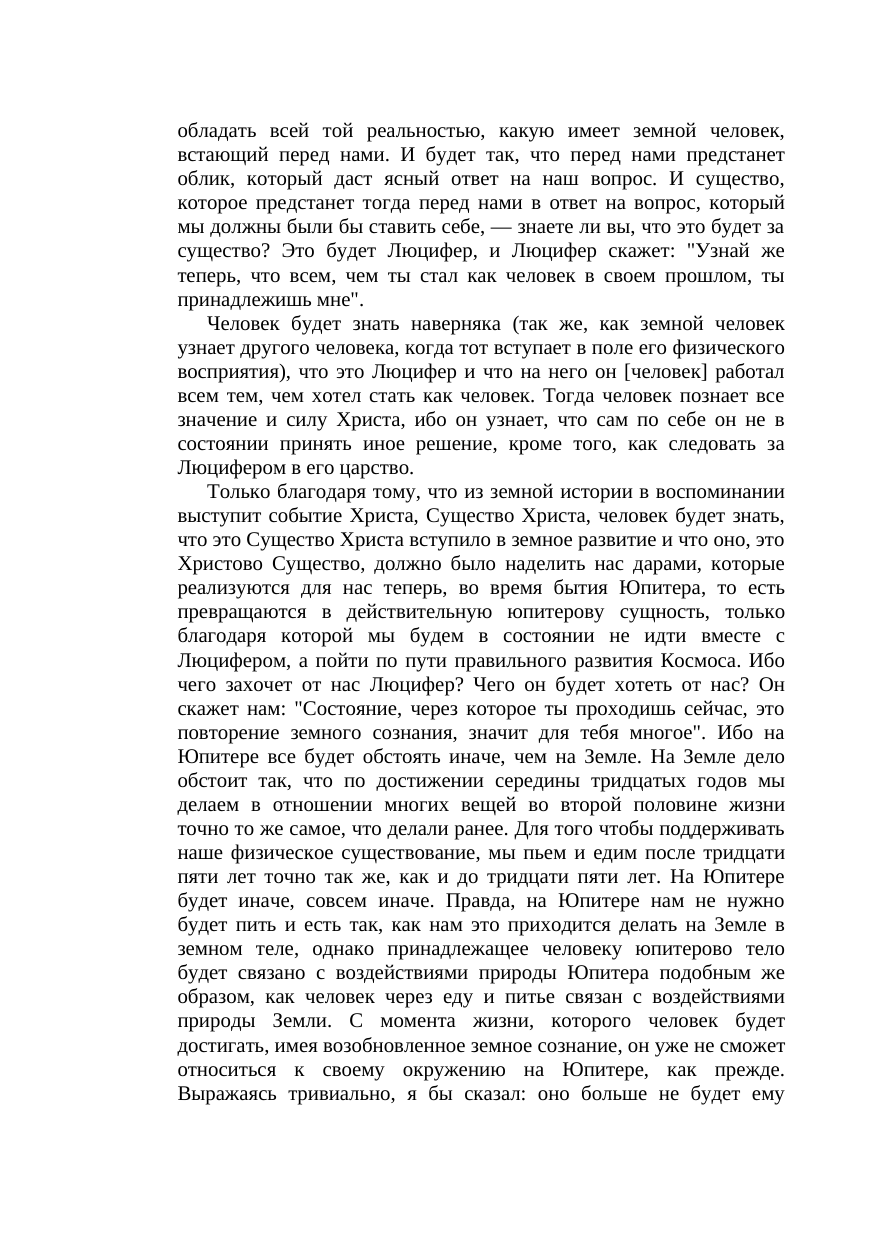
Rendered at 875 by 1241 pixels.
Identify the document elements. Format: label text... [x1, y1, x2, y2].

text обладать всей той реальностью, какую имеет земной человек, встающий перед нами. И будет так, что перед нами предстанет облик, который даст ясный ответ на наш вопрос. И существо, которое предстанет тогда перед нами в ответ на вопрос, который мы должны были бы ставить себе, — знаете ли вы, что это будет за существо? Это будет Люцифер, и Люцифер скажет: "Узнай же теперь, что всем, чем ты стал как человек в своем прошлом, ты принадлежишь мне". [177, 118, 786, 311]
text Человек будет знать наверняка (так же, как земной человек узнает другого человека, когда тот вступает в поле его физического восприятия), что это Люцифер и что на него он [человек] работал всем тем, чем хотел стать как человек. Тогда человек познает все значение и силу Христа, ибо он узнает, что сам по себе он не в состоянии принять иное решение, кроме того, как следовать за Люцифером в его царство. [177, 311, 786, 479]
text Только благодаря тому, что из земной истории в воспоминании выступит событие Христа, Существо Христа, человек будет знать, что это Существо Христа вступило в земное развитие и что оно, это Христово Существо, должно было наделить нас дарами, которые реализуются для нас теперь, во время бытия Юпитера, то есть превращаются в действительную юпитерову сущность, только благодаря которой мы будем в состоянии не идти вместе с Люцифером, а пойти по пути правильного развития Космоса. Ибо чего захочет от нас Люцифер? Чего он будет хотеть от нас? Он скажет нам: "Состояние, через которое ты проходишь сейчас, это повторение земного сознания, значит для тебя многое". Ибо на Юпитере все будет обстоять иначе, чем на Земле. На Земле дело обстоит так, что по достижении середины тридцатых годов мы делаем в отношении многих вещей во второй половине жизни точно то же самое, что делали ранее. Для того чтобы поддерживать наше физическое существование, мы пьем и едим после тридцати пяти лет точно так же, как и до тридцати пяти лет. На Юпитере будет иначе, совсем иначе. Правда, на Юпитере нам не нужно будет пить и есть так, как нам это приходится делать на Земле в земном теле, однако принадлежащее человеку юпитерово тело будет связано с воздействиями природы Юпитера подобным же образом, как человек через еду и питье связан с воздействиями природы Земли. С момента жизни, которого человек будет достигать, имея возобновленное земное сознание, он уже не сможет относиться к своему окружению на Юпитере, как прежде. Выражаясь тривиально, я бы сказал: оно больше не будет ему [177, 479, 786, 1105]
